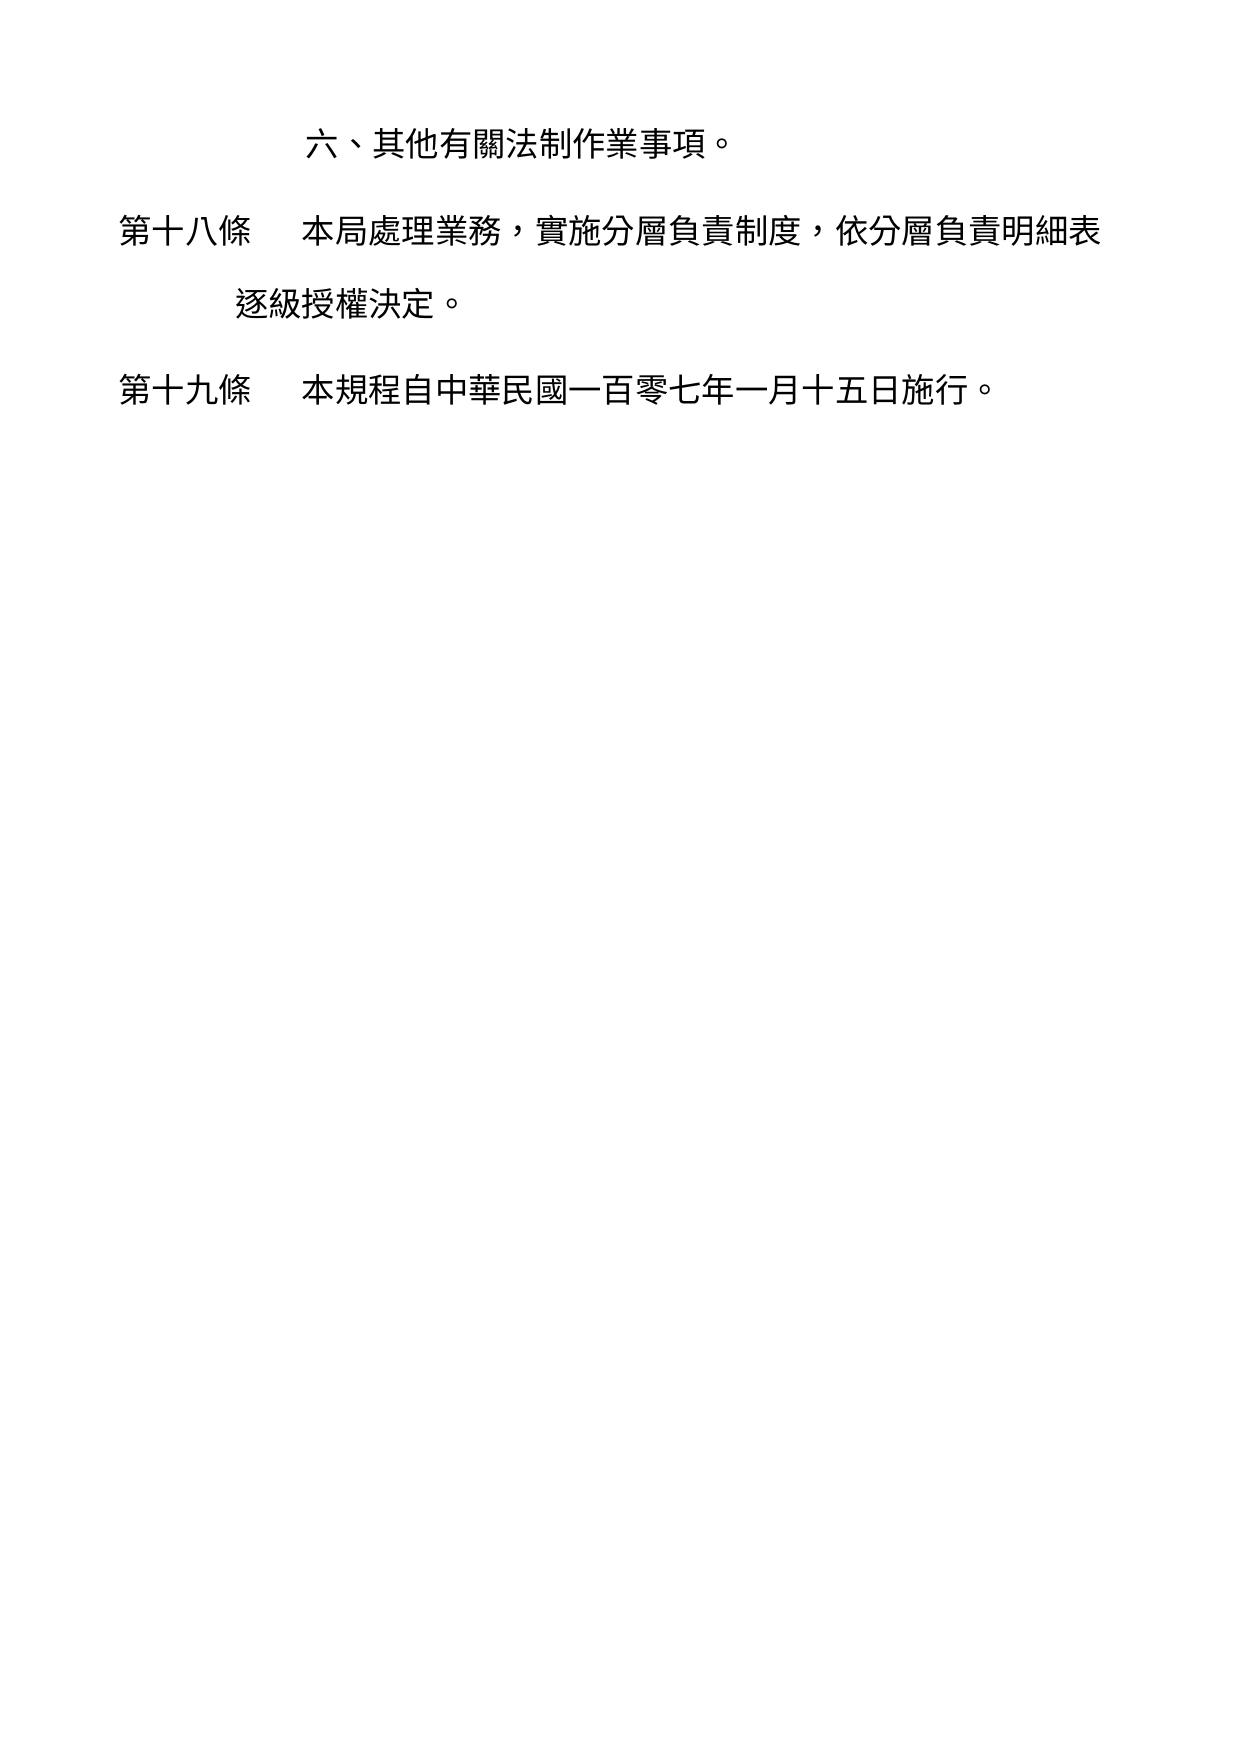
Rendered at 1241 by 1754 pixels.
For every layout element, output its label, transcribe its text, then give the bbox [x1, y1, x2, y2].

text 六、其他有關法制作業事項。 [306, 118, 1122, 166]
text 第十八條 本局處理業務，實施分層負責制度，依分層負責明細表逐級授權決定。 [118, 205, 1122, 326]
text 第十九條 本規程自中華民國一百零七年一月十五日施行。 [118, 364, 1122, 412]
